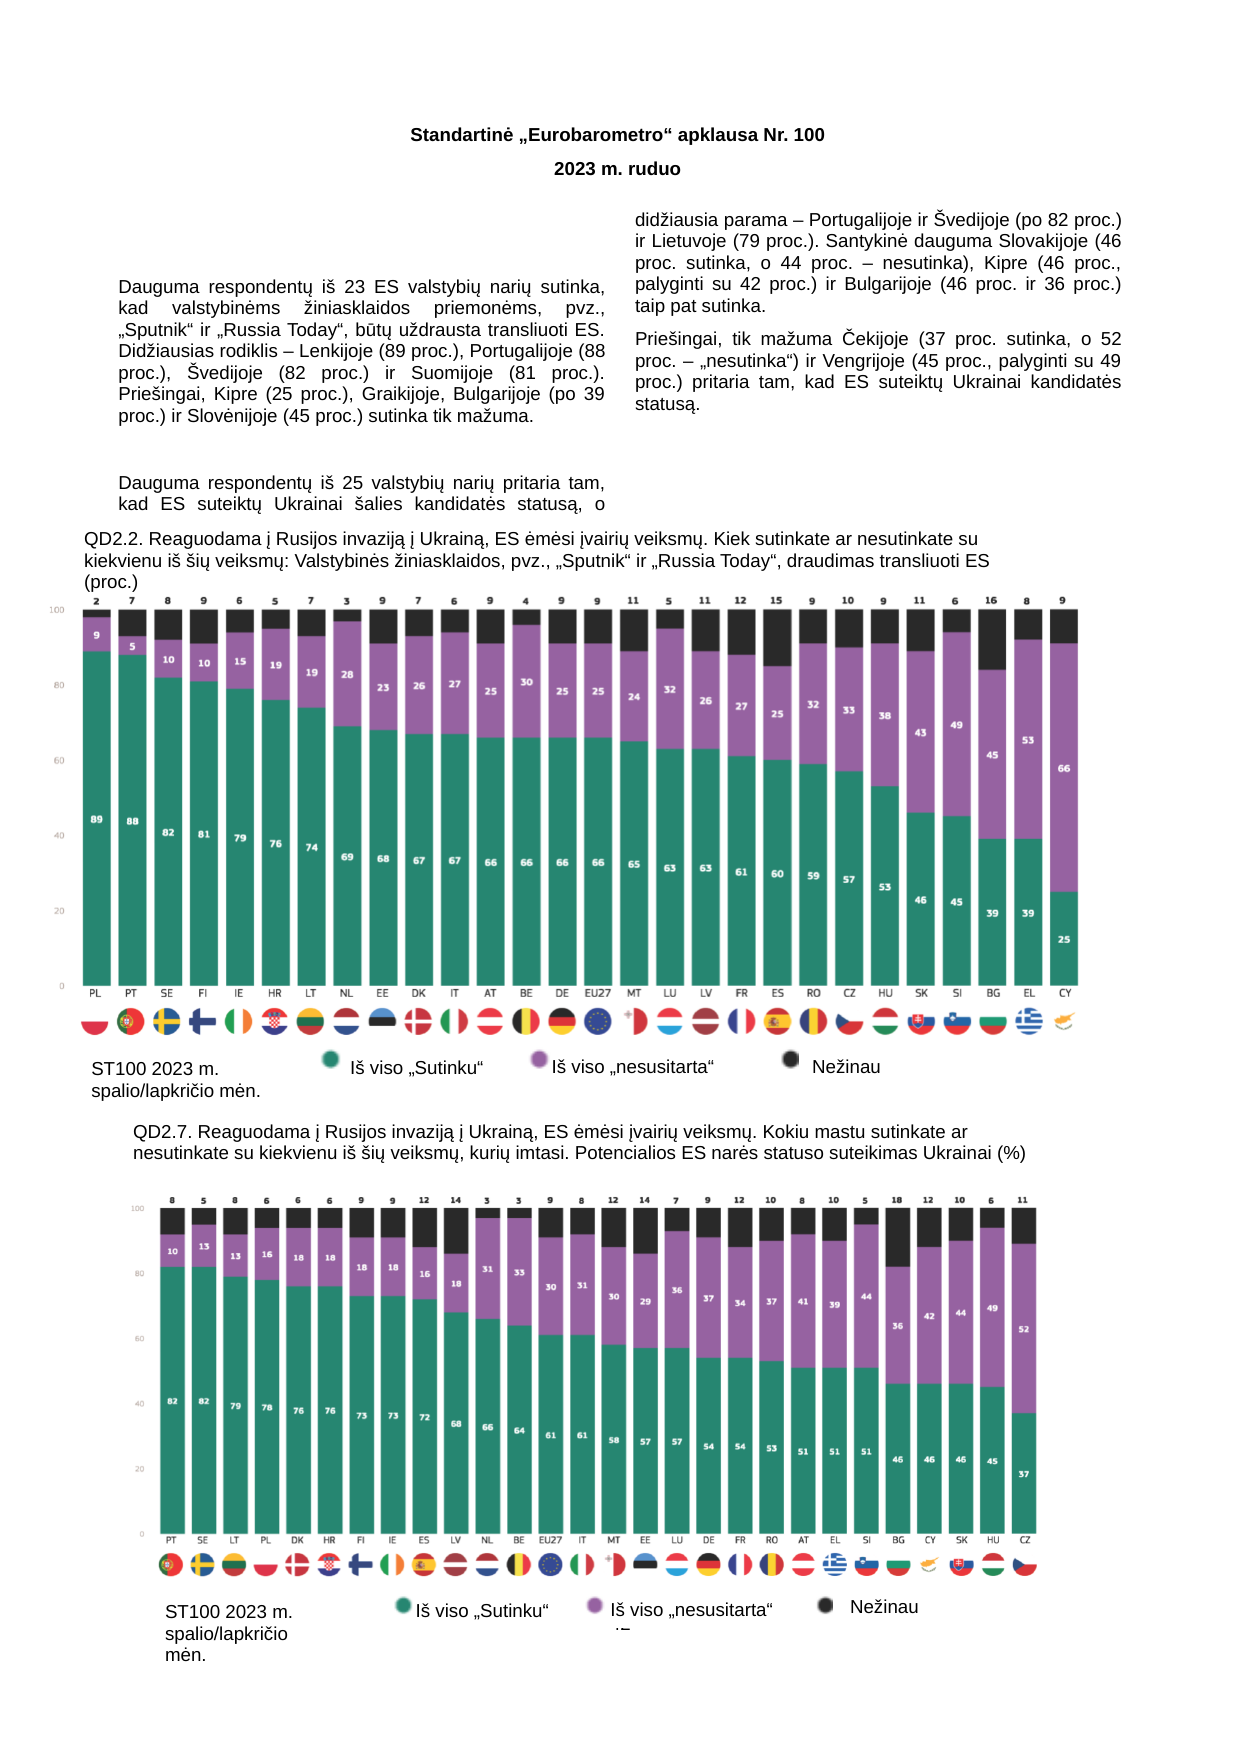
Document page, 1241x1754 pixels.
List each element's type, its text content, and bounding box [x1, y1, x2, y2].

text Dauguma respondentų iš 25 valstybių narių pritaria tam, kad ES suteiktų Ukrainai šalies kandidatės statusą, o [118, 472, 605, 515]
picture [122, 1192, 1044, 1628]
text didžiausia parama – Portugalijoje ir Švedijoje (po 82 proc.) ir Lietuvoje (79 proc.). Santykinė dauguma Slovakijoje (46 proc. sutinka, o 44 proc. – nesutinka), Kipre (46 proc., palyginti su 42 proc.) ir Bulgarijoje (46 proc. ir 36 proc.) taip pat sutinka. [635, 208, 1122, 316]
text Priešingai, tik mažuma Čekijoje (37 proc. sutinka, o 52 proc. – „nesutinka“) ir Vengrijoje (45 proc., palyginti su 49 proc.) pritaria tam, kad ES suteiktų Ukrainai kandidatės statusą. [635, 328, 1122, 414]
text Dauguma respondentų iš 23 ES valstybių narių sutinka, kad valstybinėms žiniasklaidos priemonėms, pvz., „Sputnik“ ir „Russia Today“, būtų uždrausta transliuoti ES. Didžiausias rodiklis – Lenkijoje (89 proc.), Portugalijoje (88 proc.), Švedijoje (82 proc.) ir Suomijoje (81 proc.). Priešingai, Kipre (25 proc.), Graikijoje, Bulgarijoje (po 39 proc.) ir Slovėnijoje (45 proc.) sutinka tik mažuma. [118, 275, 605, 426]
picture [41, 590, 1092, 1084]
